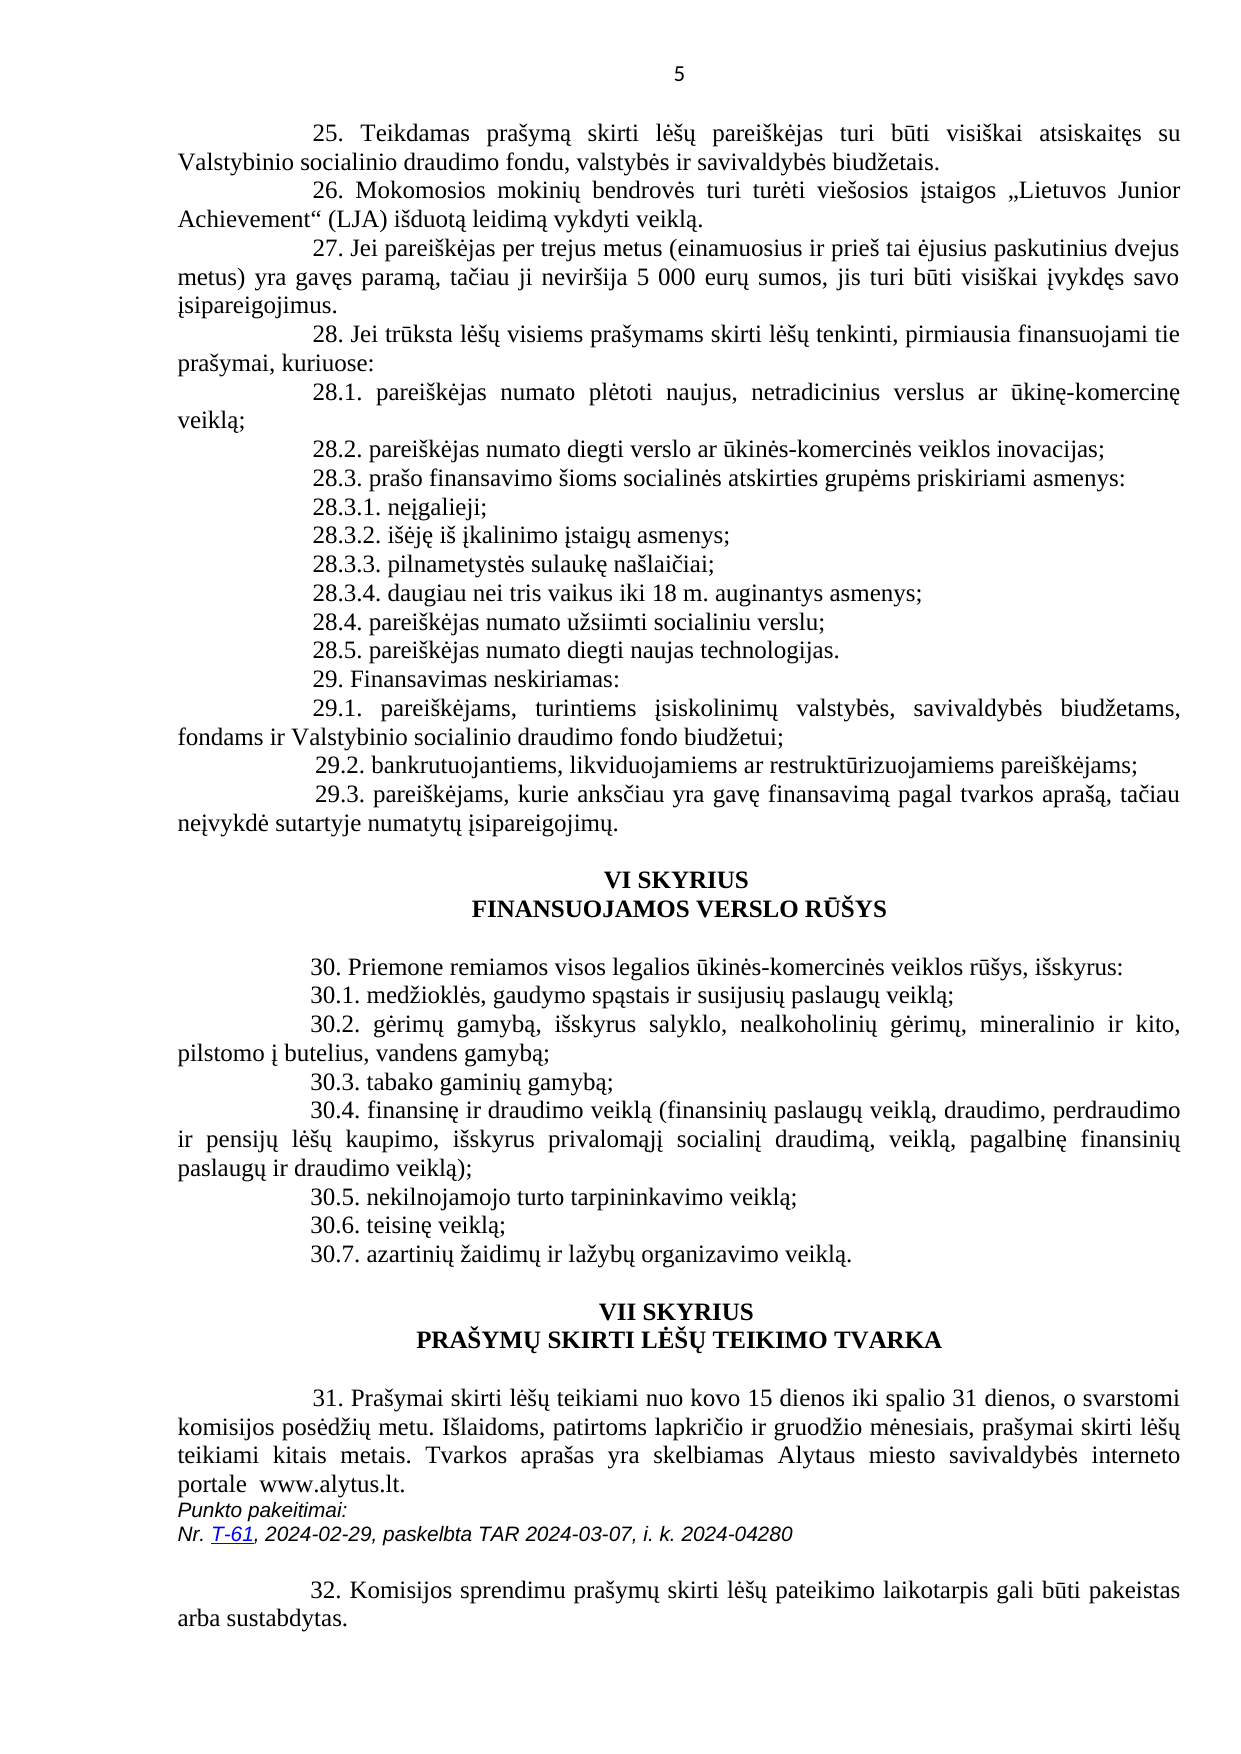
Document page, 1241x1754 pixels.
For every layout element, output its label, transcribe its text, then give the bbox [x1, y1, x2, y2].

text 27. Jei pareiškėjas per trejus metus (einamuosius ir prieš tai ėjusius paskutinius dvejus metus) yra gavęs paramą, tačiau ji neviršija 5 000 eurų sumos, jis turi būti visiškai įvykdęs savo įsipareigojimus. [177, 233, 1181, 319]
text 28.3. prašo finansavimo šioms socialinės atskirties grupėms priskiriami asmenys: [177, 463, 1181, 492]
text 29. Finansavimas neskiriamas: [177, 664, 1181, 693]
text 28.4. pareiškėjas numato užsiimti socialiniu verslu; [177, 607, 1181, 636]
text 30.7. azartinių žaidimų ir lažybų organizavimo veiklą. [177, 1239, 1181, 1268]
text 31. Prašymai skirti lėšų teikiami nuo kovo 15 dienos iki spalio 31 dienos, o svarstomi komisijos posėdžių metu. Išlaidoms, patirtoms lapkričio ir gruodžio mėnesiais, prašymai skirti lėšų teikiami kitais metais. Tvarkos aprašas yra skelbiamas Alytaus miesto savivaldybės interneto portale www.alytus.lt. [177, 1383, 1181, 1498]
text 30.5. nekilnojamojo turto tarpininkavimo veiklą; [177, 1182, 1181, 1211]
text VII SKYRIUS [177, 1297, 1181, 1326]
text 28.3.1. neįgalieji; [177, 492, 1181, 521]
text 30.4. finansinę ir draudimo veiklą (finansinių paslaugų veiklą, draudimo, perdraudimo ir pensijų lėšų kaupimo, išskyrus privalomąjį socialinį draudimą, veiklą, pagalbinę finansinių paslaugų ir draudimo veiklą); [177, 1096, 1181, 1182]
text Punkto pakeitimai: [177, 1498, 1181, 1522]
text VI SKYRIUS [177, 866, 1181, 894]
text 28.3.3. pilnametystės sulaukę našlaičiai; [177, 549, 1181, 578]
text 30. Priemone remiamos visos legalios ūkinės-komercinės veiklos rūšys, išskyrus: [177, 952, 1181, 981]
text PRAŠYMŲ SKIRTI LĖŠŲ TEIKIMO TVARKA [177, 1326, 1181, 1354]
text FINANSUOJAMOS VERSLO RŪŠYS [177, 894, 1181, 923]
text 25. Teikdamas prašymą skirti lėšų pareiškėjas turi būti visiškai atsiskaitęs su Valstybinio socialinio draudimo fondu, valstybės ir savivaldybės biudžetais. [177, 118, 1181, 176]
text 30.3. tabako gaminių gamybą; [177, 1067, 1181, 1096]
text 32. Komisijos sprendimu prašymų skirti lėšų pateikimo laikotarpis gali būti pakeistas arba sustabdytas. [177, 1575, 1181, 1632]
text 29.2. bankrutuojantiems, likviduojamiems ar restruktūrizuojamiems pareiškėjams; [177, 751, 1181, 779]
text 28.5. pareiškėjas numato diegti naujas technologijas. [177, 636, 1181, 664]
text 28.3.4. daugiau nei tris vaikus iki 18 m. auginantys asmenys; [177, 578, 1181, 607]
text Nr. T-61, 2024-02-29, paskelbta TAR 2024-03-07, i. k. 2024-04280 [177, 1522, 1181, 1546]
text 29.1. pareiškėjams, turintiems įsiskolinimų valstybės, savivaldybės biudžetams, fondams ir Valstybinio socialinio draudimo fondo biudžetui; [177, 693, 1181, 751]
text 28. Jei trūksta lėšų visiems prašymams skirti lėšų tenkinti, pirmiausia finansuojami tie prašymai, kuriuose: [177, 319, 1181, 377]
text 30.1. medžioklės, gaudymo spąstais ir susijusių paslaugų veiklą; [177, 981, 1181, 1009]
text 29.3. pareiškėjams, kurie anksčiau yra gavę finansavimą pagal tvarkos aprašą, tačiau neįvykdė sutartyje numatytų įsipareigojimų. [177, 779, 1181, 837]
text 30.2. gėrimų gamybą, išskyrus salyklo, nealkoholinių gėrimų, mineralinio ir kito, pilstomo į butelius, vandens gamybą; [177, 1009, 1181, 1067]
text 28.1. pareiškėjas numato plėtoti naujus, netradicinius verslus ar ūkinę-komercinę veiklą; [177, 377, 1181, 434]
text 30.6. teisinę veiklą; [177, 1211, 1181, 1239]
text 28.3.2. išėję iš įkalinimo įstaigų asmenys; [177, 521, 1181, 549]
text 26. Mokomosios mokinių bendrovės turi turėti viešosios įstaigos „Lietuvos Junior Achievement“ (LJA) išduotą leidimą vykdyti veiklą. [177, 176, 1181, 233]
text 28.2. pareiškėjas numato diegti verslo ar ūkinės-komercinės veiklos inovacijas; [177, 434, 1181, 463]
